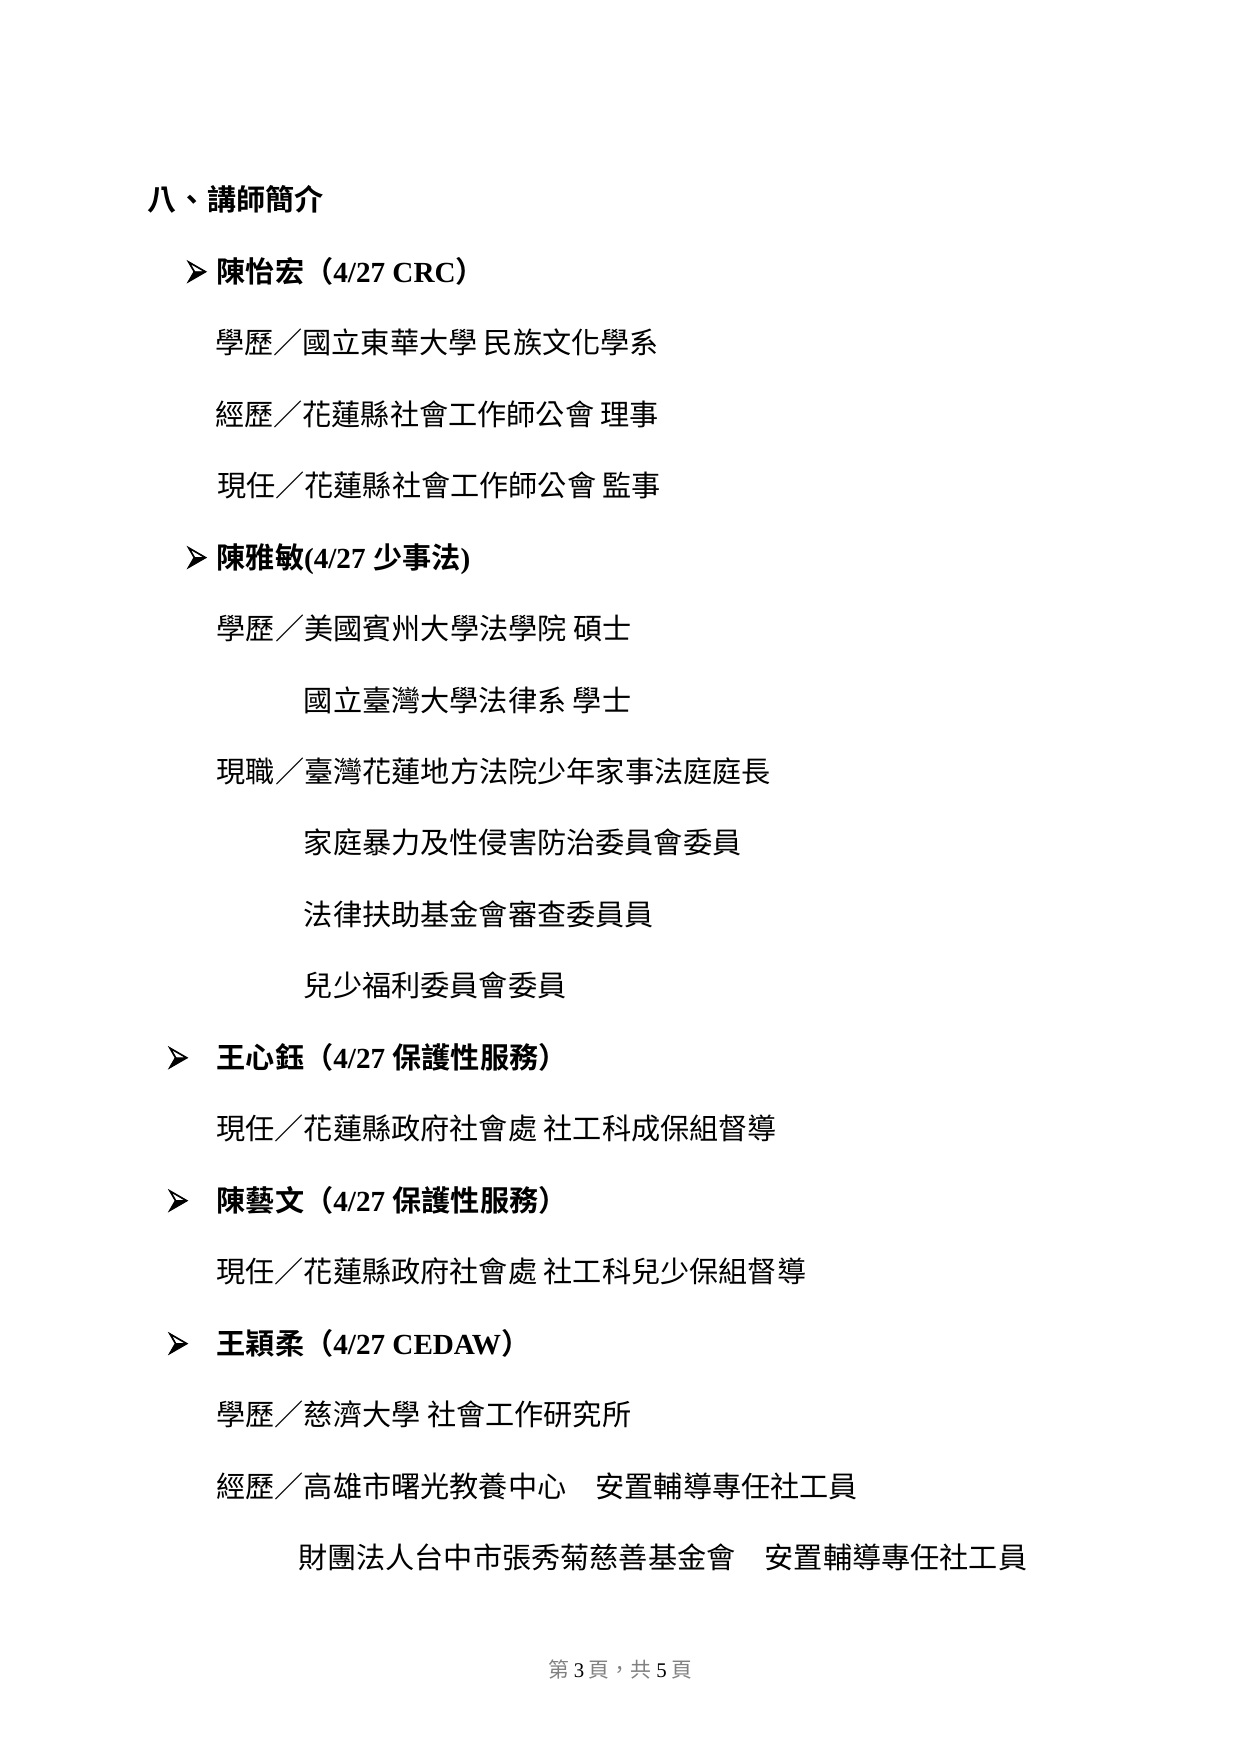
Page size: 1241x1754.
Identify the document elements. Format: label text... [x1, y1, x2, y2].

list 陳藝文（4/27 保護性服務） [166, 1177, 1092, 1219]
text 經歷／花蓮縣社會工作師公會 理事 [148, 391, 1092, 433]
text 學歷／美國賓州大學法學院 碩士 [216, 606, 1092, 648]
list 陳雅敏(4/27 少事法) [185, 534, 1092, 576]
text 財團法人台中市張秀菊慈善基金會 安置輔導專任社工員 [290, 1534, 1092, 1577]
text 現任／花蓮縣社會工作師公會 監事 [216, 463, 1092, 505]
text 學歷／慈濟大學 社會工作研究所 [148, 1392, 1092, 1434]
text 法律扶助基金會審查委員員 [304, 891, 1092, 934]
text 兒少福利委員會委員 [304, 963, 1092, 1005]
text 國立臺灣大學法律系 學士 [260, 677, 1092, 719]
list 講師簡介 [148, 177, 1092, 219]
text 家庭暴力及性侵害防治委員會委員 [304, 820, 1092, 862]
list 王心鈺（4/27 保護性服務） [166, 1034, 1092, 1077]
text 學歷／國立東華大學 民族文化學系 [148, 320, 1092, 362]
text 現任／花蓮縣政府社會處 社工科兒少保組督導 [148, 1249, 1092, 1291]
text 現任／花蓮縣政府社會處 社工科成保組督導 [148, 1106, 1092, 1148]
list 陳怡宏（4/27 CRC） [185, 248, 1092, 291]
text 經歷／高雄市曙光教養中心 安置輔導專任社工員 [148, 1463, 1092, 1505]
list 王穎柔（4/27 CEDAW） [166, 1320, 1092, 1362]
text 現職／臺灣花蓮地方法院少年家事法庭庭長 [216, 748, 1092, 791]
